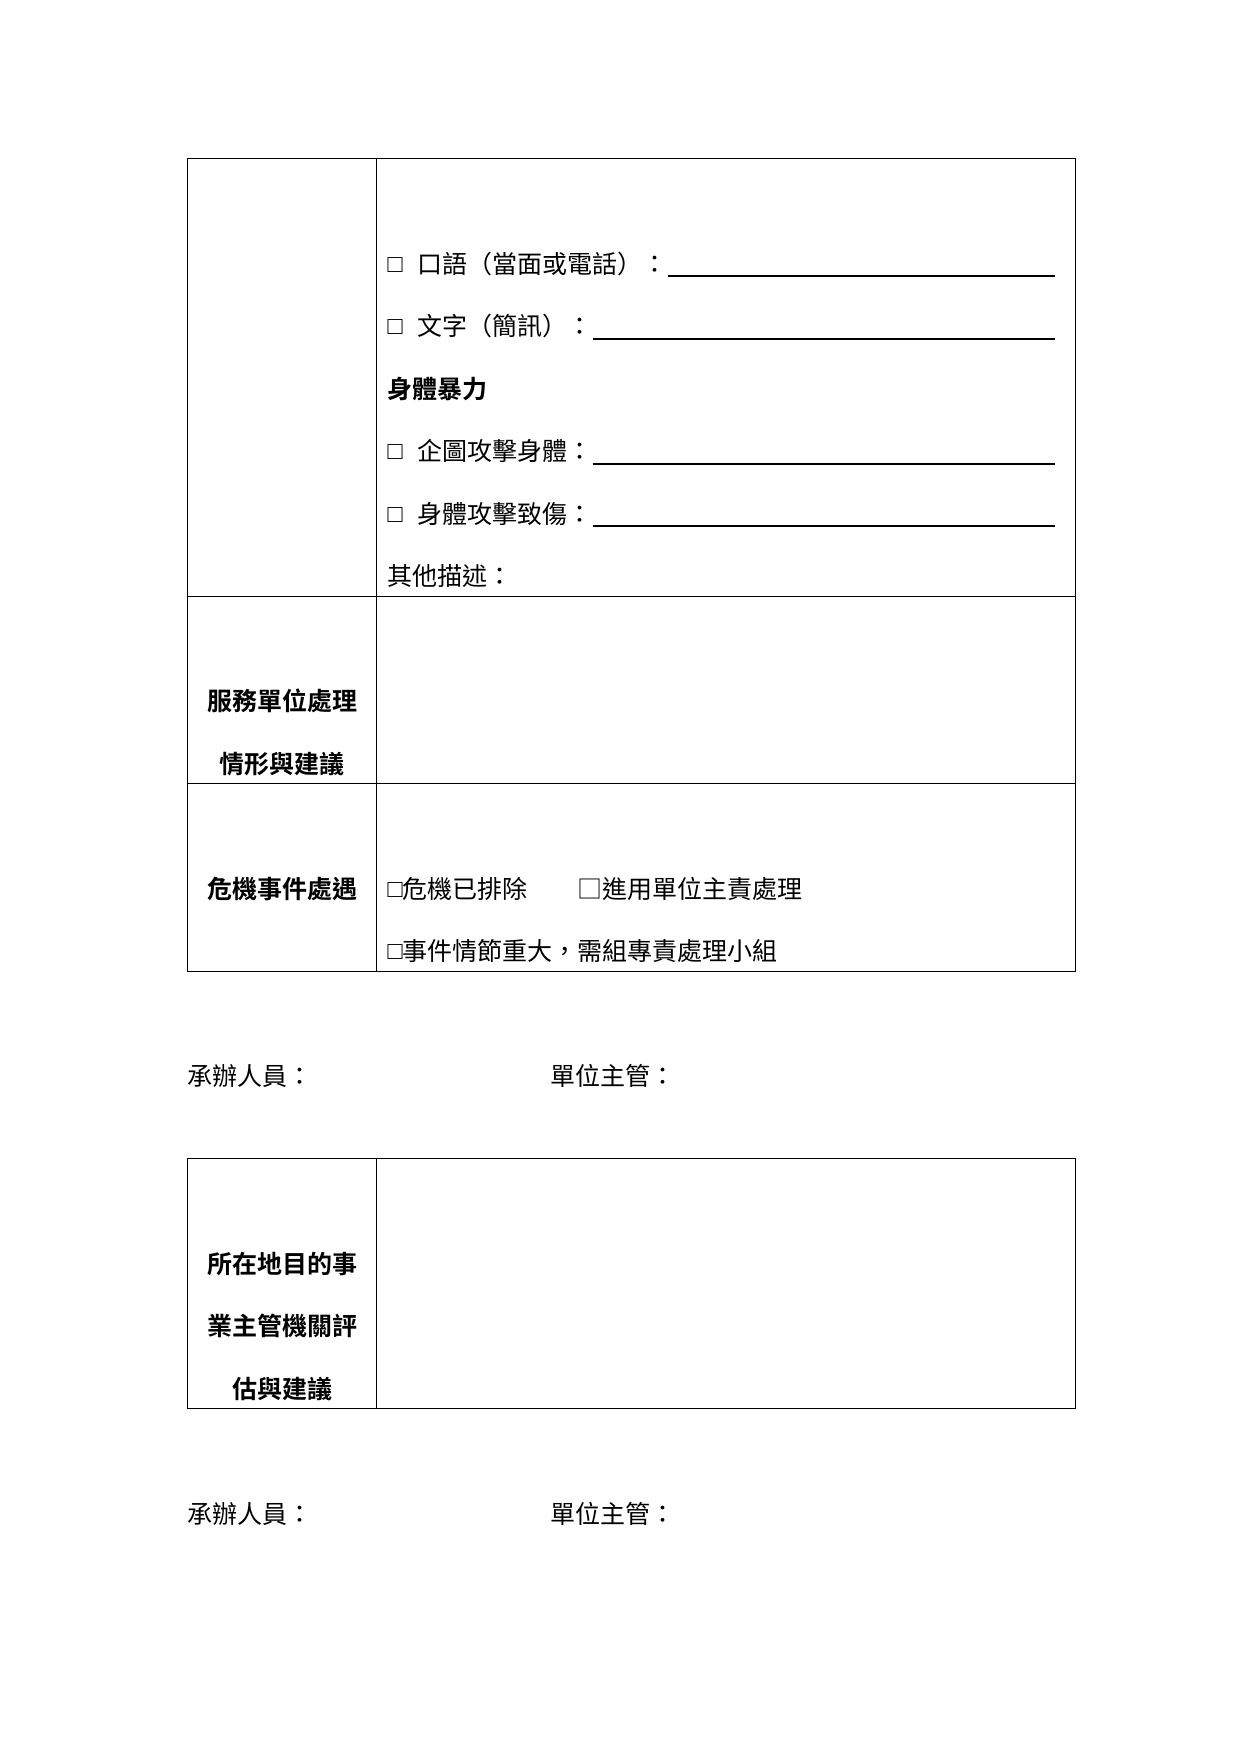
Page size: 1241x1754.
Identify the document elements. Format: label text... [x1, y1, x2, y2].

table_cell 服務單位處理情形與建議 [188, 597, 376, 783]
table_cell □ 口語（當面或電話）： □ 文字（簡訊）： 身體暴力 □ 企圖攻擊身體： □ 身體攻擊致傷： 其他描述： [377, 159, 1075, 596]
table_cell [377, 597, 1075, 783]
table_cell [188, 159, 376, 596]
text 承辦人員： 單位主管： [187, 1033, 1053, 1096]
text 承辦人員： 單位主管： [187, 1471, 1053, 1533]
table_header 所在地目的事業主管機關評估與建議 [188, 1159, 376, 1408]
table_header [377, 1159, 1075, 1408]
table_cell 危機事件處遇 [188, 784, 376, 971]
table_cell □危機已排除 □進用單位主責處理 □事件情節重大，需組專責處理小組 [377, 784, 1075, 971]
